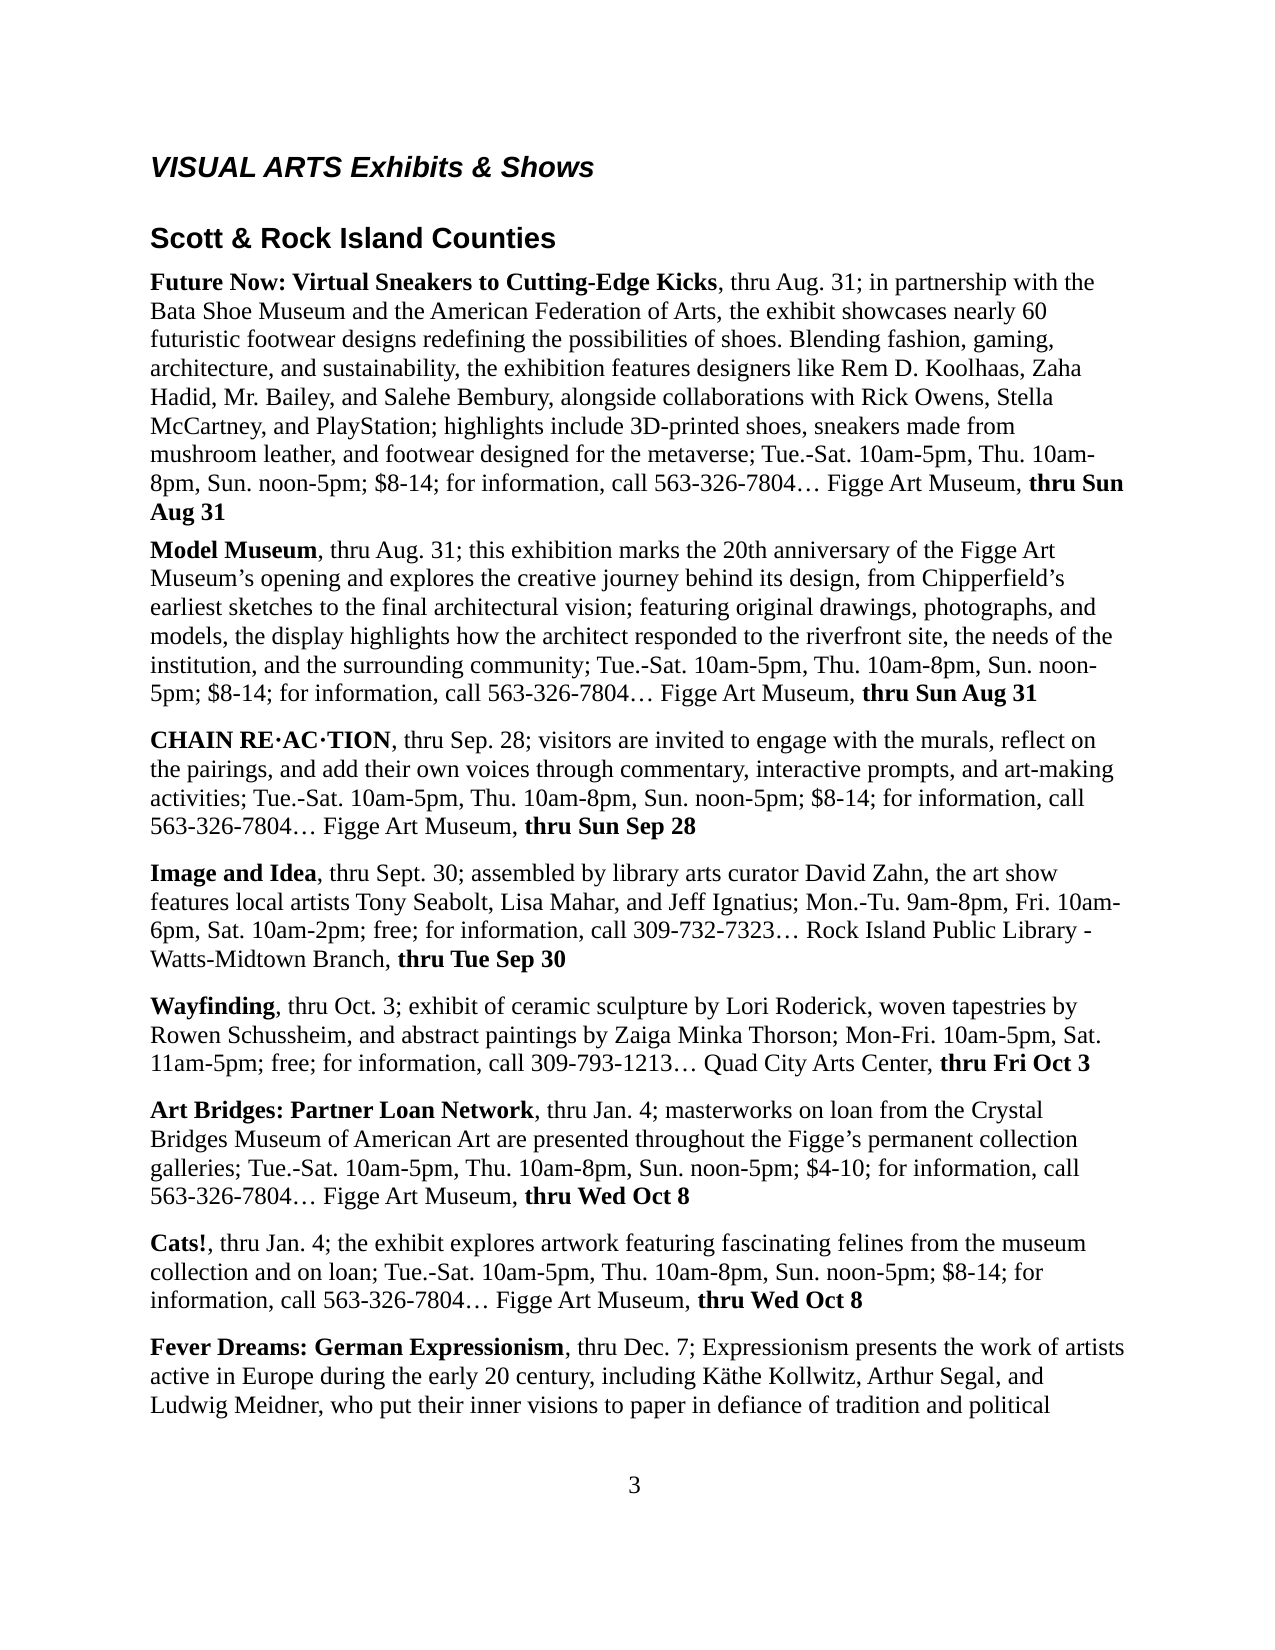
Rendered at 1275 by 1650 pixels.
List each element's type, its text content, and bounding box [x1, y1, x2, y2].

text Art Bridges: Partner Loan Network, thru Jan. 4; masterworks on loan from the Crystal Bridges Museum of American Art are presented throughout the Figge’s permanent collection galleries; Tue.-Sat. 10am-5pm, Thu. 10am-8pm, Sun. noon-5pm; $4-10; for information, call 563-326-7804… Figge Art Museum, thru Wed Oct 8 [150, 1095, 1125, 1210]
text Image and Idea, thru Sept. 30; assembled by library arts curator David Zahn, the art show features local artists Tony Seabolt, Lisa Mahar, and Jeff Ignatius; Mon.-Tu. 9am-8pm, Fri. 10am-6pm, Sat. 10am-2pm; free; for information, call 309-732-7323… Rock Island Public Library - Watts-Midtown Branch, thru Tue Sep 30 [150, 858, 1125, 973]
text Fever Dreams: German Expressionism, thru Dec. 7; Expressionism presents the work of artists active in Europe during the early 20 century, including Käthe Kollwitz, Arthur Segal, and Ludwig Meidner, who put their inner visions to paper in defiance of tradition and political [150, 1332, 1125, 1418]
text CHAIN RE·AC·TION, thru Sep. 28; visitors are invited to engage with the murals, reflect on the pairings, and add their own voices through commentary, interactive prompts, and art-making activities; Tue.-Sat. 10am-5pm, Thu. 10am-8pm, Sun. noon-5pm; $8-14; for information, call 563-326-7804… Figge Art Museum, thru Sun Sep 28 [150, 725, 1125, 840]
text Model Museum, thru Aug. 31; this exhibition marks the 20th anniversary of the Figge Art Museum’s opening and explores the creative journey behind its design, from Chipperfield’s earliest sketches to the final architectural vision; featuring original drawings, photographs, and models, the display highlights how the architect responded to the riverfront site, the needs of the institution, and the surrounding community; Tue.-Sat. 10am-5pm, Thu. 10am-8pm, Sun. noon-5pm; $8-14; for information, call 563-326-7804… Figge Art Museum, thru Sun Aug 31 [150, 535, 1125, 707]
subtitle Scott & Rock Island Counties [150, 221, 1125, 254]
text Cats!, thru Jan. 4; the exhibit explores artwork featuring fascinating felines from the museum collection and on loan; Tue.-Sat. 10am-5pm, Thu. 10am-8pm, Sun. noon-5pm; $8-14; for information, call 563-326-7804… Figge Art Museum, thru Wed Oct 8 [150, 1228, 1125, 1314]
text Future Now: Virtual Sneakers to Cutting-Edge Kicks, thru Aug. 31; in partnership with the Bata Shoe Museum and the American Federation of Arts, the exhibit showcases nearly 60 futuristic footwear designs redefining the possibilities of shoes. Blending fashion, gaming, architecture, and sustainability, the exhibition features designers like Rem D. Koolhaas, Zaha Hadid, Mr. Bailey, and Salehe Bembury, alongside collaborations with Rick Owens, Stella McCartney, and PlayStation; highlights include 3D-printed shoes, sneakers made from mushroom leather, and footwear designed for the metaverse; Tue.-Sat. 10am-5pm, Thu. 10am-8pm, Sun. noon-5pm; $8-14; for information, call 563-326-7804… Figge Art Museum, thru Sun Aug 31 [150, 267, 1125, 526]
subtitle VISUAL ARTS Exhibits & Shows [150, 150, 1125, 183]
text Wayfinding, thru Oct. 3; exhibit of ceramic sculpture by Lori Roderick, woven tapestries by Rowen Schussheim, and abstract paintings by Zaiga Minka Thorson; Mon-Fri. 10am-5pm, Sat. 11am-5pm; free; for information, call 309-793-1213… Quad City Arts Center, thru Fri Oct 3 [150, 991, 1125, 1077]
